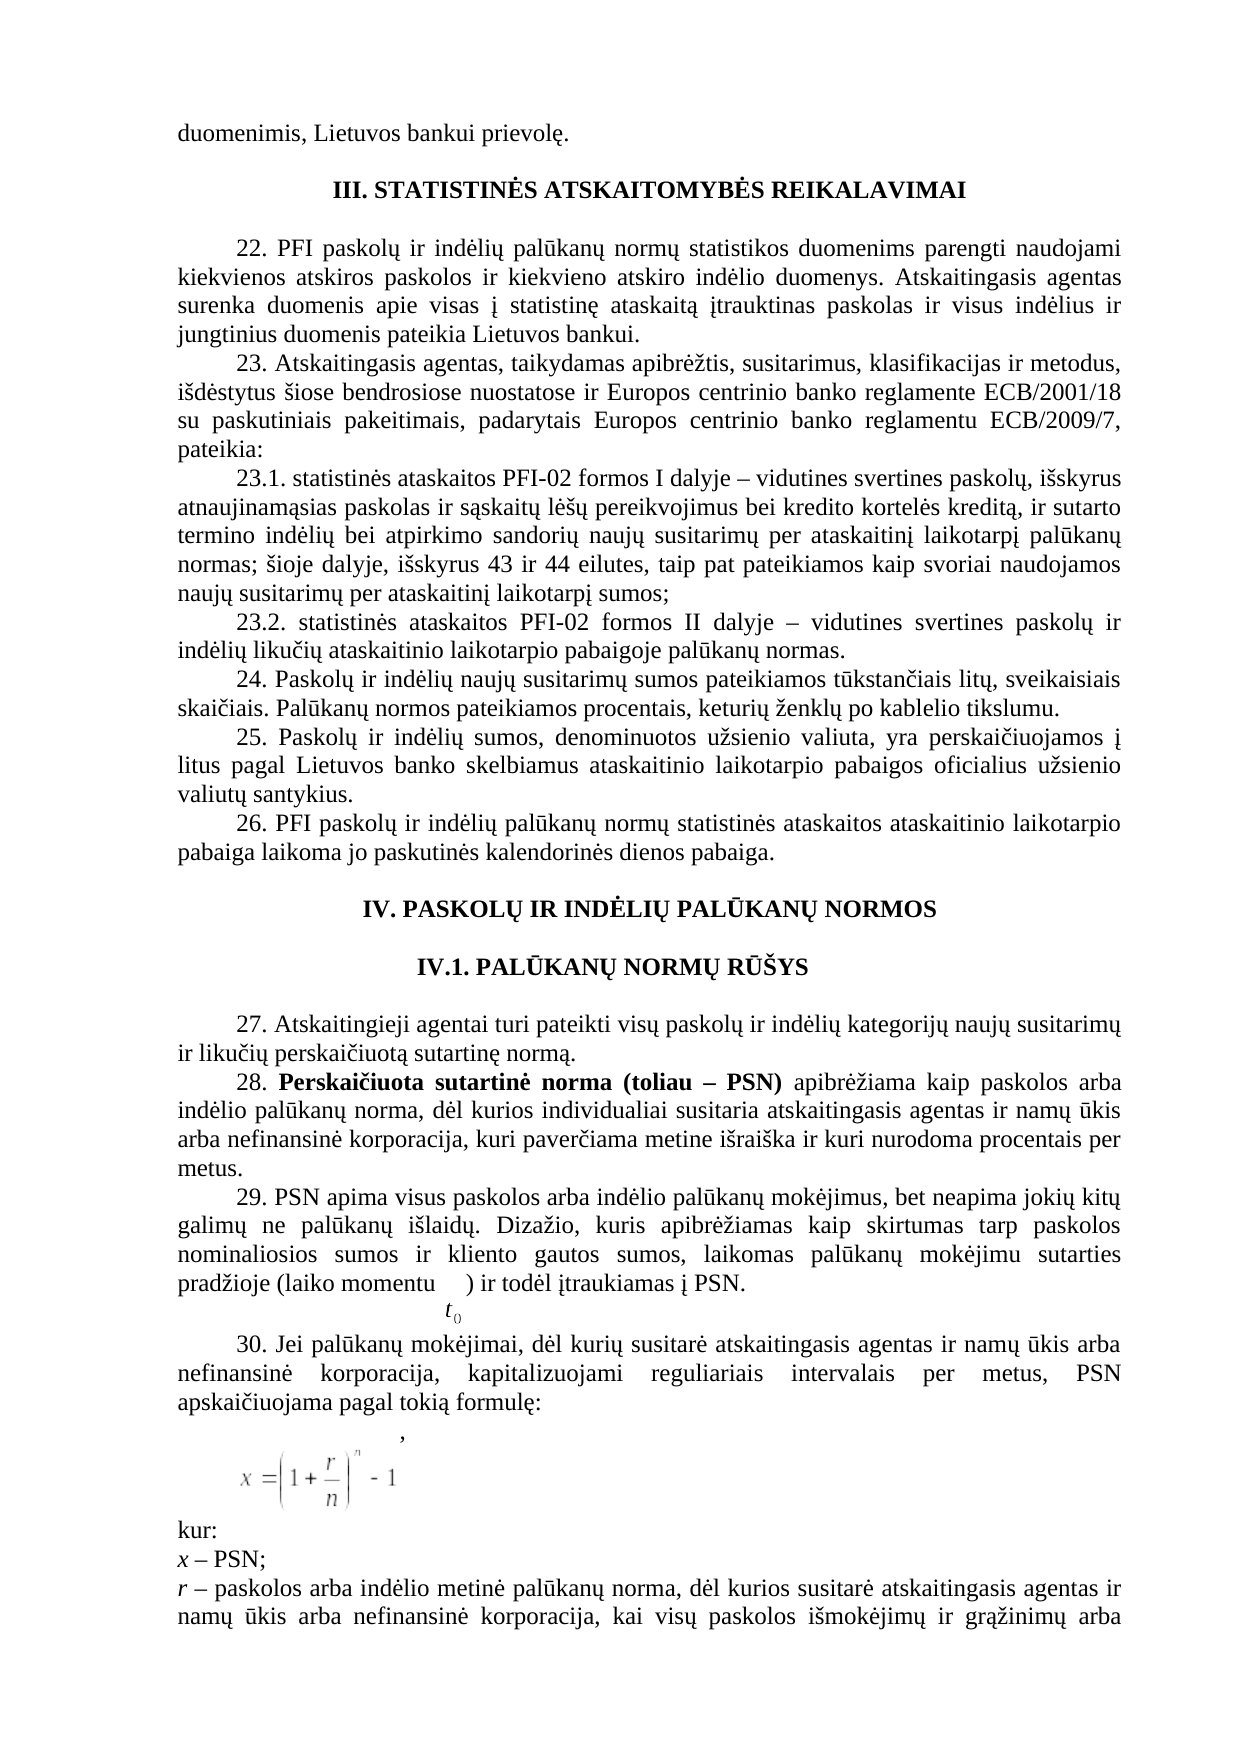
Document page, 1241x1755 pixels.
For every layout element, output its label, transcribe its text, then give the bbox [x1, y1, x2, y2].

text 23. Atskaitingasis agentas, taikydamas apibrėžtis, susitarimus, klasifikacijas ir metodus, išdėstytus šiose bendrosiose nuostatose ir Europos centrinio banko reglamente ECB/2001/18 su paskutiniais pakeitimais, padarytais Europos centrinio banko reglamentu ECB/2009/7, pateikia: [177, 348, 1122, 463]
text x = ((1 + (r / n))^n) - 1, [177, 1416, 1122, 1515]
text r – paskolos arba indėlio metinė palūkanų norma, dėl kurios susitarė atskaitingasis agentas ir namų ūkis arba nefinansinė korporacija, kai visų paskolos išmokėjimų ir grąžinimų arba [177, 1573, 1122, 1630]
text 23.2. statistinės ataskaitos PFI-02 formos II dalyje – vidutines svertines paskolų ir indėlių likučių ataskaitinio laikotarpio pabaigoje palūkanų normas. [177, 607, 1122, 664]
text III. STATISTINĖS ATSKAITOMYBĖS REIKALAVIMAI [177, 176, 1122, 204]
text 29. PSN apima visus paskolos arba indėlio palūkanų mokėjimus, bet neapima jokių kitų galimų ne palūkanų išlaidų. Dizažio, kuris apibrėžiamas kaip skirtumas tarp paskolos nominaliosios sumos ir kliento gautos sumos, laikomas palūkanų mokėjimu sutarties pradžioje (laiko momentu ) ir todėl įtraukiamas į PSN. [177, 1182, 1122, 1329]
text x – PSN; [177, 1544, 1122, 1573]
text 26. PFI paskolų ir indėlių palūkanų normų statistinės ataskaitos ataskaitinio laikotarpio pabaiga laikoma jo paskutinės kalendorinės dienos pabaiga. [177, 808, 1122, 866]
text 28. Perskaičiuota sutartinė norma (toliau – PSN) apibrėžiama kaip paskolos arba indėlio palūkanų norma, dėl kurios individualiai susitaria atskaitingasis agentas ir namų ūkis arba nefinansinė korporacija, kuri paverčiama metine išraiška ir kuri nurodoma procentais per metus. [177, 1067, 1122, 1182]
text IV.1. PALŪKANŲ NORMŲ RŪŠYS [177, 952, 1048, 981]
text 27. Atskaitingieji agentai turi pateikti visų paskolų ir indėlių kategorijų naujų susitarimų ir likučių perskaičiuotą sutartinę normą. [177, 1009, 1122, 1067]
text 24. Paskolų ir indėlių naujų susitarimų sumos pateikiamos tūkstančiais litų, sveikaisiais skaičiais. Palūkanų normos pateikiamos procentais, keturių ženklų po kablelio tikslumu. [177, 664, 1122, 722]
text IV. PASKOLŲ IR INDĖLIŲ PALŪKANŲ NORMOS [177, 894, 1122, 923]
text duomenimis, Lietuvos bankui prievolę. [177, 118, 1122, 147]
text 22. PFI paskolų ir indėlių palūkanų normų statistikos duomenims parengti naudojami kiekvienos atskiros paskolos ir kiekvieno atskiro indėlio duomenys. Atskaitingasis agentas surenka duomenis apie visas į statistinę ataskaitą įtrauktinas paskolas ir visus indėlius ir jungtinius duomenis pateikia Lietuvos bankui. [177, 233, 1122, 348]
text kur: [177, 1515, 1122, 1544]
text 25. Paskolų ir indėlių sumos, denominuotos užsienio valiuta, yra perskaičiuojamos į litus pagal Lietuvos banko skelbiamus ataskaitinio laikotarpio pabaigos oficialius užsienio valiutų santykius. [177, 722, 1122, 808]
text 23.1. statistinės ataskaitos PFI-02 formos I dalyje – vidutines svertines paskolų, išskyrus atnaujinamąsias paskolas ir sąskaitų lėšų pereikvojimus bei kredito kortelės kreditą, ir sutarto termino indėlių bei atpirkimo sandorių naujų susitarimų per ataskaitinį laikotarpį palūkanų normas; šioje dalyje, išskyrus 43 ir 44 eilutes, taip pat pateikiamos kaip svoriai naudojamos naujų susitarimų per ataskaitinį laikotarpį sumos; [177, 463, 1122, 607]
text 30. Jei palūkanų mokėjimai, dėl kurių susitarė atskaitingasis agentas ir namų ūkis arba nefinansinė korporacija, kapitalizuojami reguliariais intervalais per metus, PSN apskaičiuojama pagal tokią formulę: [177, 1329, 1122, 1416]
